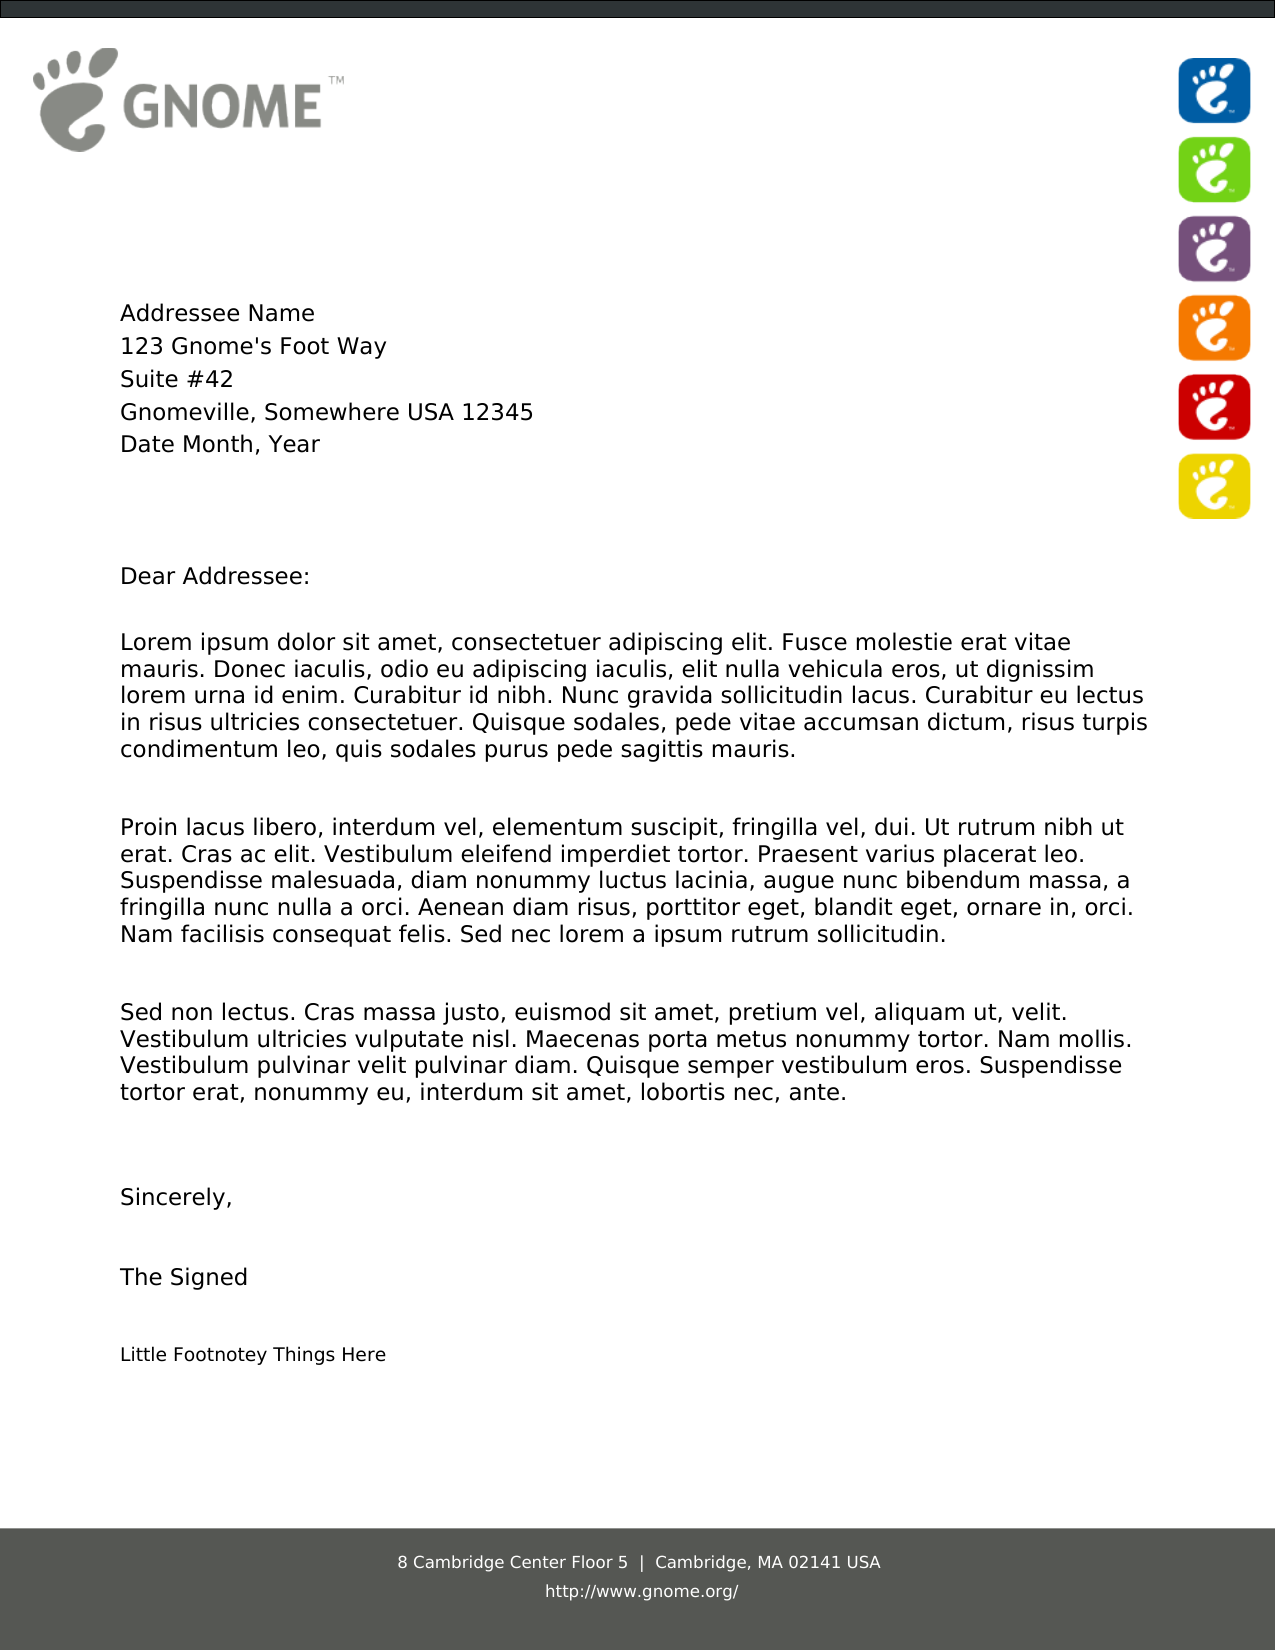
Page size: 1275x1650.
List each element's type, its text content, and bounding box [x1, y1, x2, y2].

text Dear Addressee: [120, 563, 1155, 590]
text The Signed [120, 1264, 1155, 1291]
text Little Footnotey Things Here [120, 1344, 1155, 1366]
text Sed non lectus. Cras massa justo, euismod sit amet, pretium vel, aliquam ut, velit. Vestibulum ultricies vulputate nisl. Maecenas porta metus nonummy tortor. Nam mollis. Vestibulum pulvinar velit pulvinar diam. Quisque semper vestibulum eros. Suspendisse tortor erat, nonummy eu, interdum sit amet, lobortis nec, ante. [120, 999, 1155, 1106]
text Date Month, Year [120, 432, 1155, 458]
text Lorem ipsum dolor sit amet, consectetuer adipiscing elit. Fusce molestie erat vitae mauris. Donec iaculis, odio eu adipiscing iaculis, elit nulla vehicula eros, ut dignissim lorem urna id enim. Curabitur id nibh. Nunc gravida sollicitudin lacus. Curabitur eu lectus in risus ultricies consectetuer. Quisque sodales, pede vitae accumsan dictum, risus turpis condimentum leo, quis sodales purus pede sagittis mauris. [120, 629, 1155, 762]
text Gnomeville, Somewhere USA 12345 [120, 399, 1155, 425]
text Addressee Name [120, 300, 1155, 327]
picture [1178, 58, 1251, 519]
text Suite #42 [120, 366, 1155, 392]
picture [33, 48, 344, 152]
text 123 Gnome's Foot Way [120, 333, 1155, 359]
text Proin lacus libero, interdum vel, elementum suscipit, fringilla vel, dui. Ut rutrum nibh ut erat. Cras ac elit. Vestibulum eleifend imperdiet tortor. Praesent varius placerat leo. Suspendisse malesuada, diam nonummy luctus lacinia, augue nunc bibendum massa, a fringilla nunc nulla a orci. Aenean diam risus, porttitor eget, blandit eget, ornare in, orci. Nam facilisis consequat felis. Sed nec lorem a ipsum rutrum sollicitudin. [120, 814, 1155, 947]
text Sincerely, [120, 1184, 1155, 1211]
